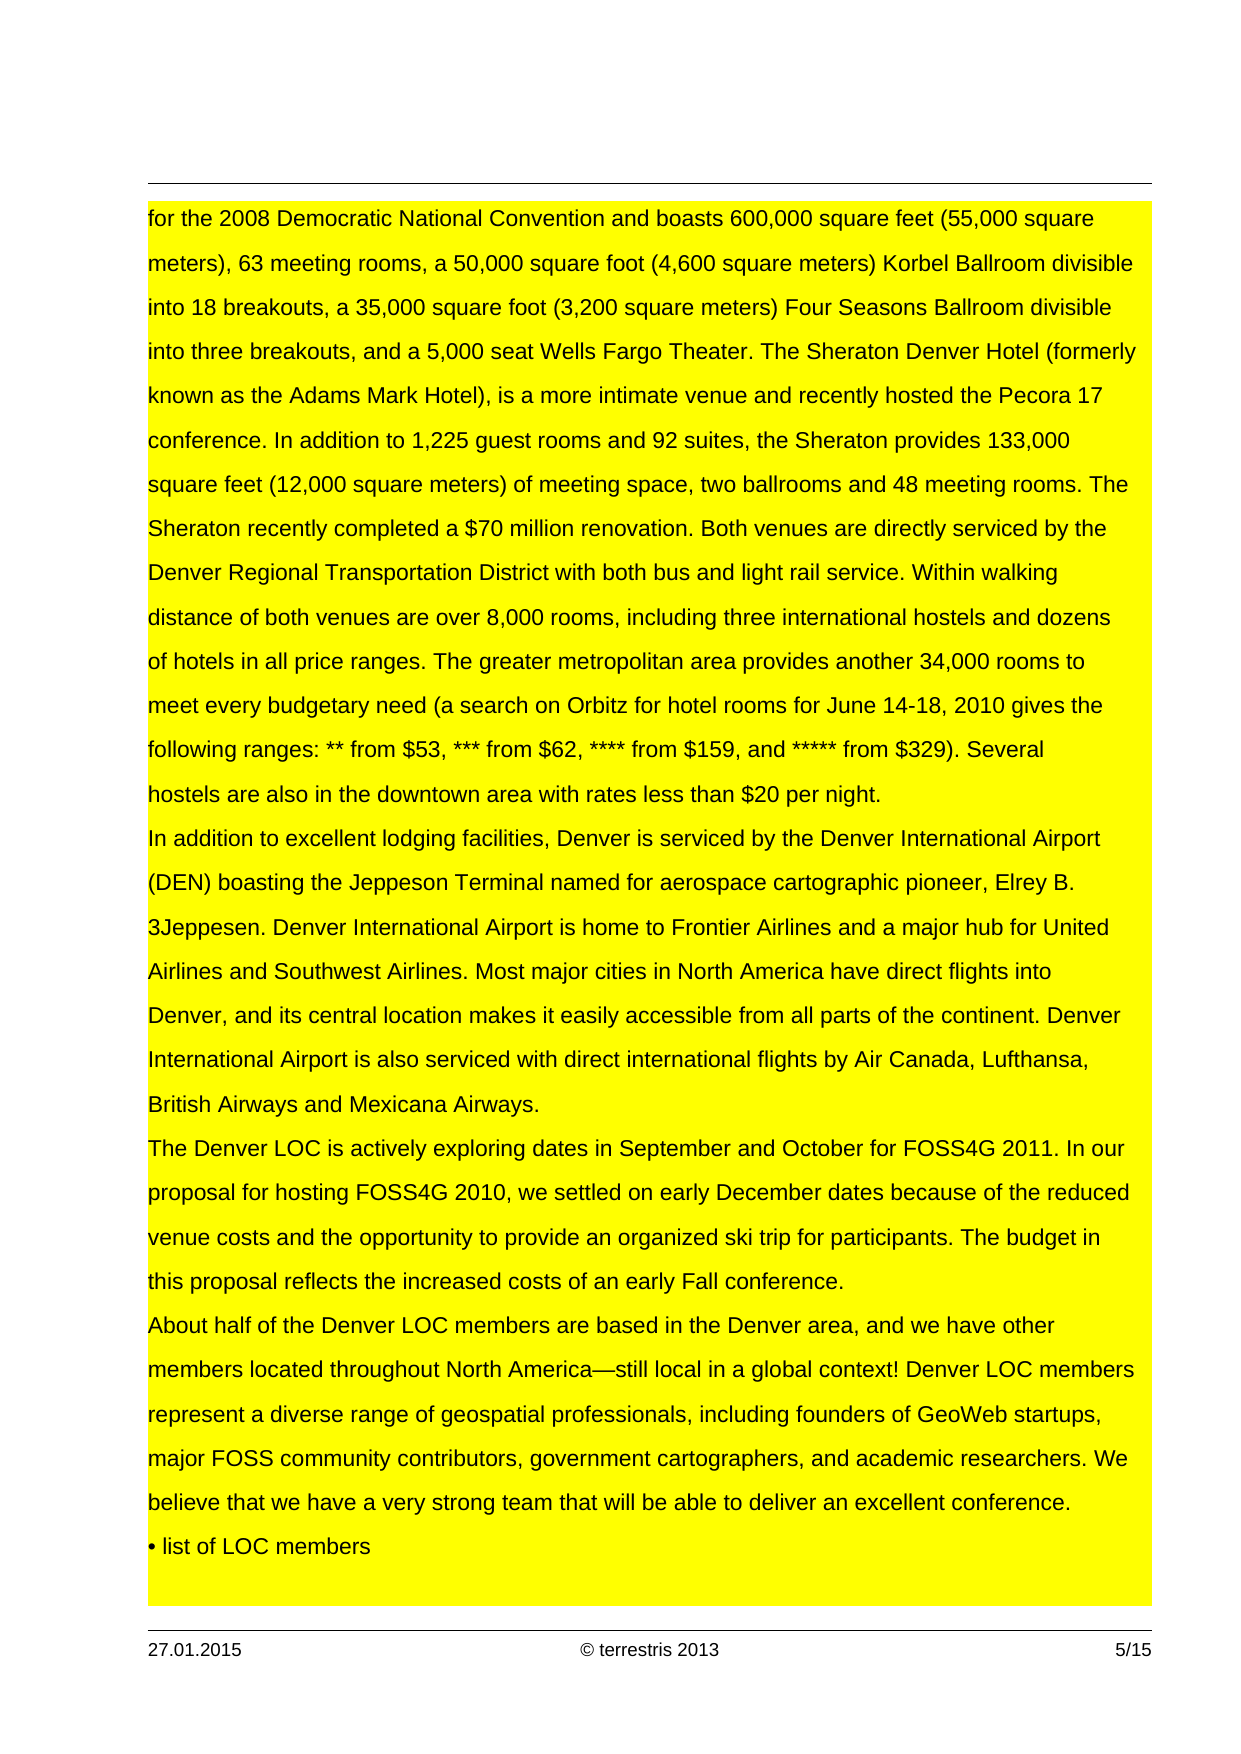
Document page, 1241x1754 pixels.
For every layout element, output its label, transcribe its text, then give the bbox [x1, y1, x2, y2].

text known as the Adams Mark Hotel), is a more intimate venue and recently hosted the Pecora 17 [148, 378, 1152, 410]
text British Airways and Mexicana Airways. [148, 1086, 1152, 1119]
text meet every budgetary need (a search on Orbitz for hotel rooms for June 14-18, 2010 gives the [148, 688, 1152, 720]
text 3Jeppesen. Denver International Airport is home to Frontier Airlines and a major hub for United [148, 909, 1152, 942]
text • list of LOC members [148, 1529, 1152, 1561]
text for the 2008 Democratic National Convention and boasts 600,000 square feet (55,000 square [148, 201, 1152, 233]
text Sheraton recently completed a $70 million renovation. Both venues are directly serviced by the [148, 511, 1152, 543]
text of hotels in all price ranges. The greater metropolitan area provides another 34,000 rooms to [148, 643, 1152, 676]
text In addition to excellent lodging facilities, Denver is serviced by the Denver International Airport [148, 821, 1152, 853]
text represent a diverse range of geospatial professionals, including founders of GeoWeb startups, [148, 1396, 1152, 1428]
text major FOSS community contributors, government cartographers, and academic researchers. We [148, 1440, 1152, 1473]
text hostels are also in the downtown area with rates less than $20 per night. [148, 776, 1152, 809]
text Denver Regional Transportation District with both bus and light rail service. Within walking [148, 555, 1152, 587]
text International Airport is also serviced with direct international flights by Air Canada, Lufthansa, [148, 1042, 1152, 1074]
text proposal for hosting FOSS4G 2010, we settled on early December dates because of the reduced [148, 1175, 1152, 1207]
text meters), 63 meeting rooms, a 50,000 square foot (4,600 square meters) Korbel Ballroom divisible [148, 245, 1152, 277]
text Denver, and its central location makes it easily accessible from all parts of the continent. Denver [148, 998, 1152, 1030]
text members located throughout North America—still local in a global context! Denver LOC members [148, 1352, 1152, 1384]
text distance of both venues are over 8,000 rooms, including three international hostels and dozens [148, 599, 1152, 632]
text About half of the Denver LOC members are based in the Denver area, and we have other [148, 1307, 1152, 1340]
text into 18 breakouts, a 35,000 square foot (3,200 square meters) Four Seasons Ballroom divisible [148, 289, 1152, 322]
text square feet (12,000 square meters) of meeting space, two ballrooms and 48 meeting rooms. The [148, 466, 1152, 499]
text following ranges: ** from $53, *** from $62, **** from $159, and ***** from $329). Several [148, 732, 1152, 764]
text believe that we have a very strong team that will be able to deliver an excellent conference. [148, 1484, 1152, 1517]
text conference. In addition to 1,225 guest rooms and 92 suites, the Sheraton provides 133,000 [148, 422, 1152, 454]
text (DEN) boasting the Jeppeson Terminal named for aerospace cartographic pioneer, Elrey B. [148, 865, 1152, 897]
text The Denver LOC is actively exploring dates in September and October for FOSS4G 2011. In our [148, 1130, 1152, 1163]
text Airlines and Southwest Airlines. Most major cities in North America have direct flights into [148, 953, 1152, 986]
text into three breakouts, and a 5,000 seat Wells Fargo Theater. The Sheraton Denver Hotel (formerly [148, 333, 1152, 366]
text this proposal reflects the increased costs of an early Fall conference. [148, 1263, 1152, 1296]
text venue costs and the opportunity to provide an organized ski trip for participants. The budget in [148, 1219, 1152, 1251]
